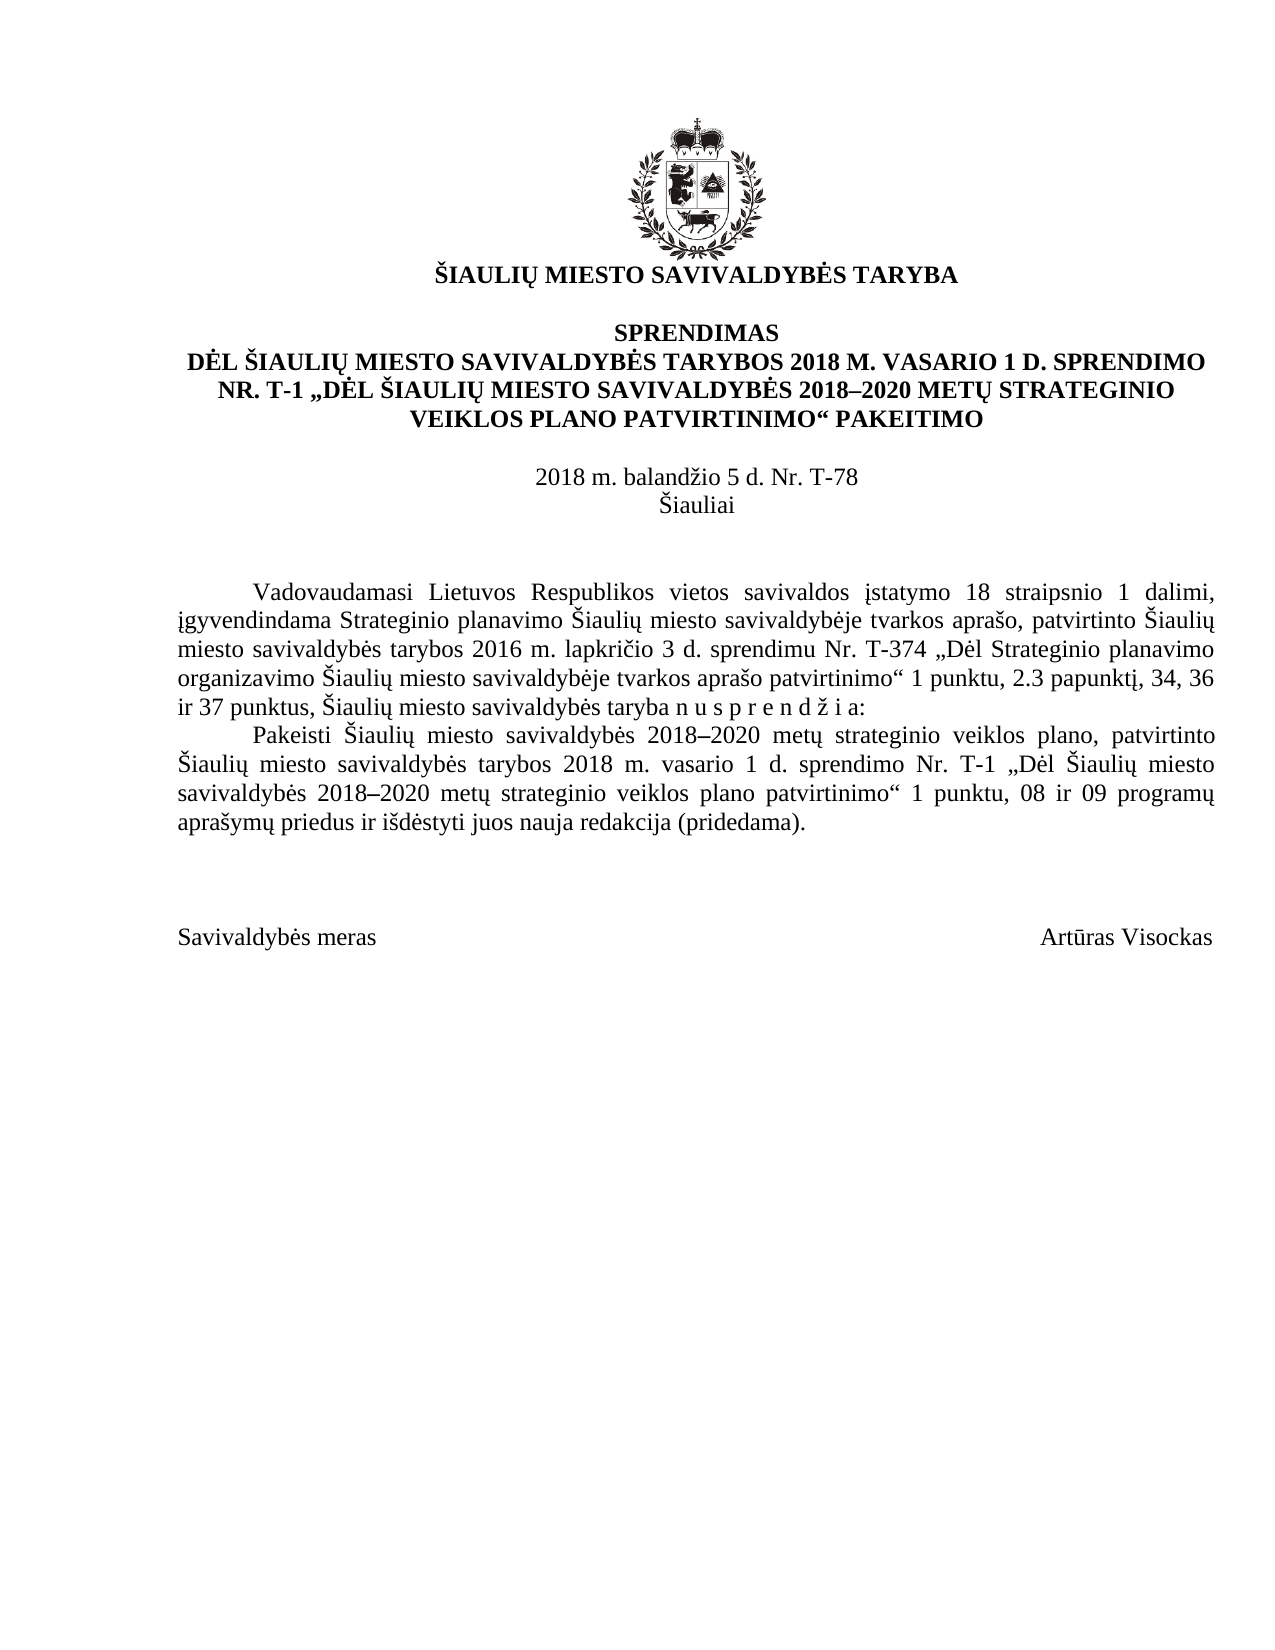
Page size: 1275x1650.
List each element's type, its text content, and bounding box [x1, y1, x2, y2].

text SPRENDIMAS [177, 318, 1216, 347]
text Savivaldybės meras Artūras Visockas [177, 922, 1216, 950]
text ŠIAULIŲ MIESTO SAVIVALDYBĖS TARYBA [177, 260, 1216, 289]
text DĖL ŠIAULIŲ MIESTO SAVIVALDYBĖS TARYBOS 2018 M. VASARIO 1 D. SPRENDIMO NR. T-1 „DĖL ŠIAULIŲ MIESTO SAVIVALDYBĖS 2018–2020 METŲ STRATEGINIO VEIKLOS PLANO PATVIRTINIMO“ PAKEITIMO [177, 347, 1216, 433]
text Šiauliai [177, 490, 1216, 519]
text Pakeisti Šiaulių miesto savivaldybės 2018–2020 metų strateginio veiklos plano, patvirtinto Šiaulių miesto savivaldybės tarybos 2018 m. vasario 1 d. sprendimo Nr. T-1 „Dėl Šiaulių miesto savivaldybės 2018–2020 metų strateginio veiklos plano patvirtinimo“ 1 punktu, 08 ir 09 programų aprašymų priedus ir išdėstyti juos nauja redakcija (pridedama). [177, 720, 1216, 835]
text 2018 m. balandžio 5 d. Nr. T-78 [177, 462, 1216, 490]
text Vadovaudamasi Lietuvos Respublikos vietos savivaldos įstatymo 18 straipsnio 1 dalimi, įgyvendindama Strateginio planavimo Šiaulių miesto savivaldybėje tvarkos aprašo, patvirtinto Šiaulių miesto savivaldybės tarybos 2016 m. lapkričio 3 d. sprendimu Nr. T-374 „Dėl Strateginio planavimo organizavimo Šiaulių miesto savivaldybėje tvarkos aprašo patvirtinimo“ 1 punktu, 2.3 papunktį, 34, 36 ir 37 punktus, Šiaulių miesto savivaldybės taryba n u s p r e n d ž i a: [177, 577, 1216, 720]
